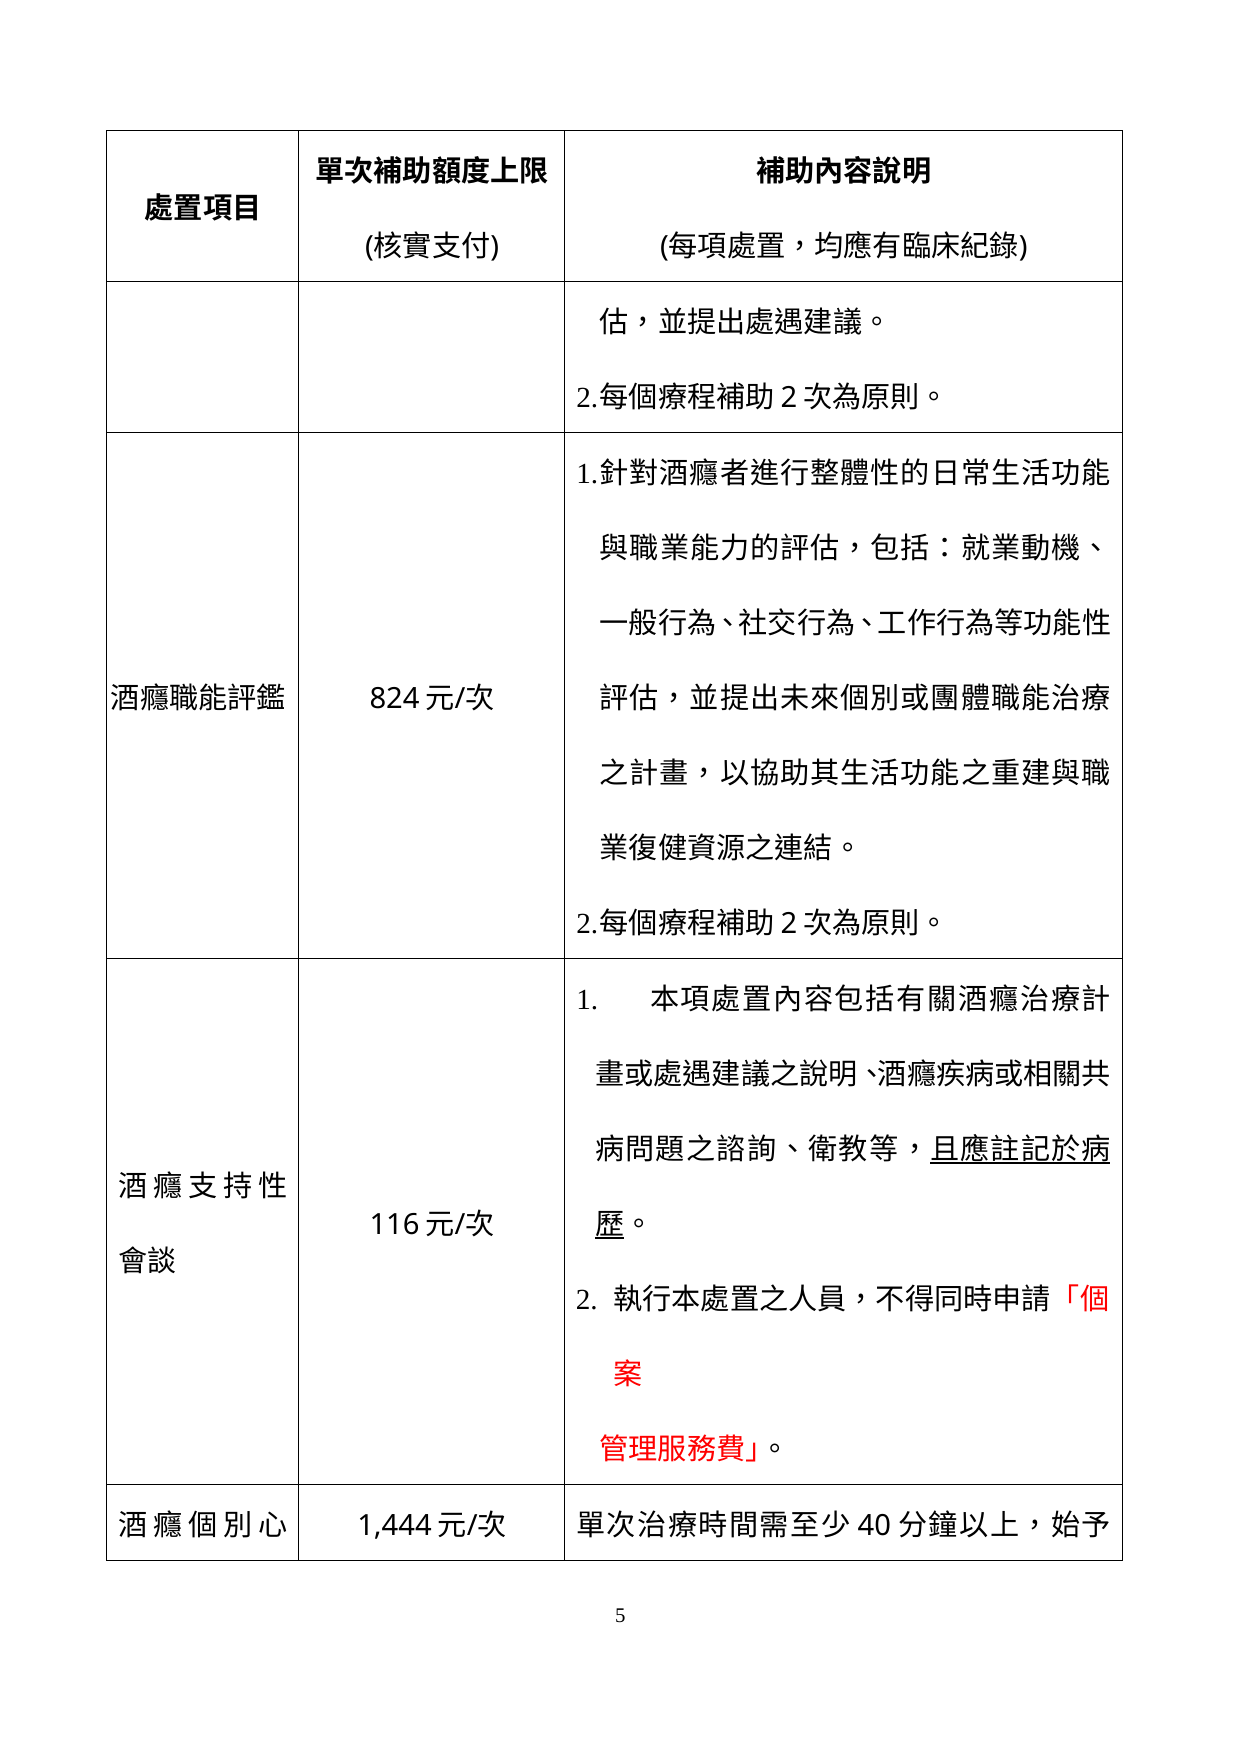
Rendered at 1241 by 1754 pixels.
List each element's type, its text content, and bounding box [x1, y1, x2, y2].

table_cell 酒癮支持性會談 [107, 959, 298, 1484]
table_cell 針對酒癮者心理功能進行整體性評估，包括情緒、認知及行為模式及特殊心理議題或需求及治療動機等進行整體性評估，並提出處遇建議。 每個療程補助2次為原則。 [565, 282, 1122, 432]
table_cell 824元/次 [299, 433, 564, 958]
table_cell 酒癮職能評鑑 [107, 433, 298, 958]
table_header 單次補助額度上限 (核實支付) [299, 131, 564, 281]
table_cell 本項處置內容包括有關酒癮治療計畫或處遇建議之說明、酒癮疾病或相關共病問題之諮詢、衛教等，且應註記於病歷。 執行本處置之人員，不得同時申請「個案 管理服務費」。 [565, 959, 1122, 1484]
table_header 處置項目 [107, 131, 298, 281]
table_cell 酒癮個別心 [107, 1485, 298, 1560]
table_cell 單次治療時間需至少40分鐘以上，始予 [565, 1485, 1122, 1560]
table_cell 針對酒癮者進行整體性的日常生活功能與職業能力的評估，包括：就業動機、一般行為、社交行為、工作行為等功能性評估，並提出未來個別或團體職能治療之計畫，以協助其生活功能之重建與職業復健資源之連結。 每個療程補助2次為原則。 [565, 433, 1122, 958]
table_header 補助內容說明 (每項處置，均應有臨床紀錄) [565, 131, 1122, 281]
table_cell [299, 282, 564, 432]
table_cell 116元/次 [299, 959, 564, 1484]
table_cell [107, 282, 298, 432]
table_cell 1,444元/次 [299, 1485, 564, 1560]
